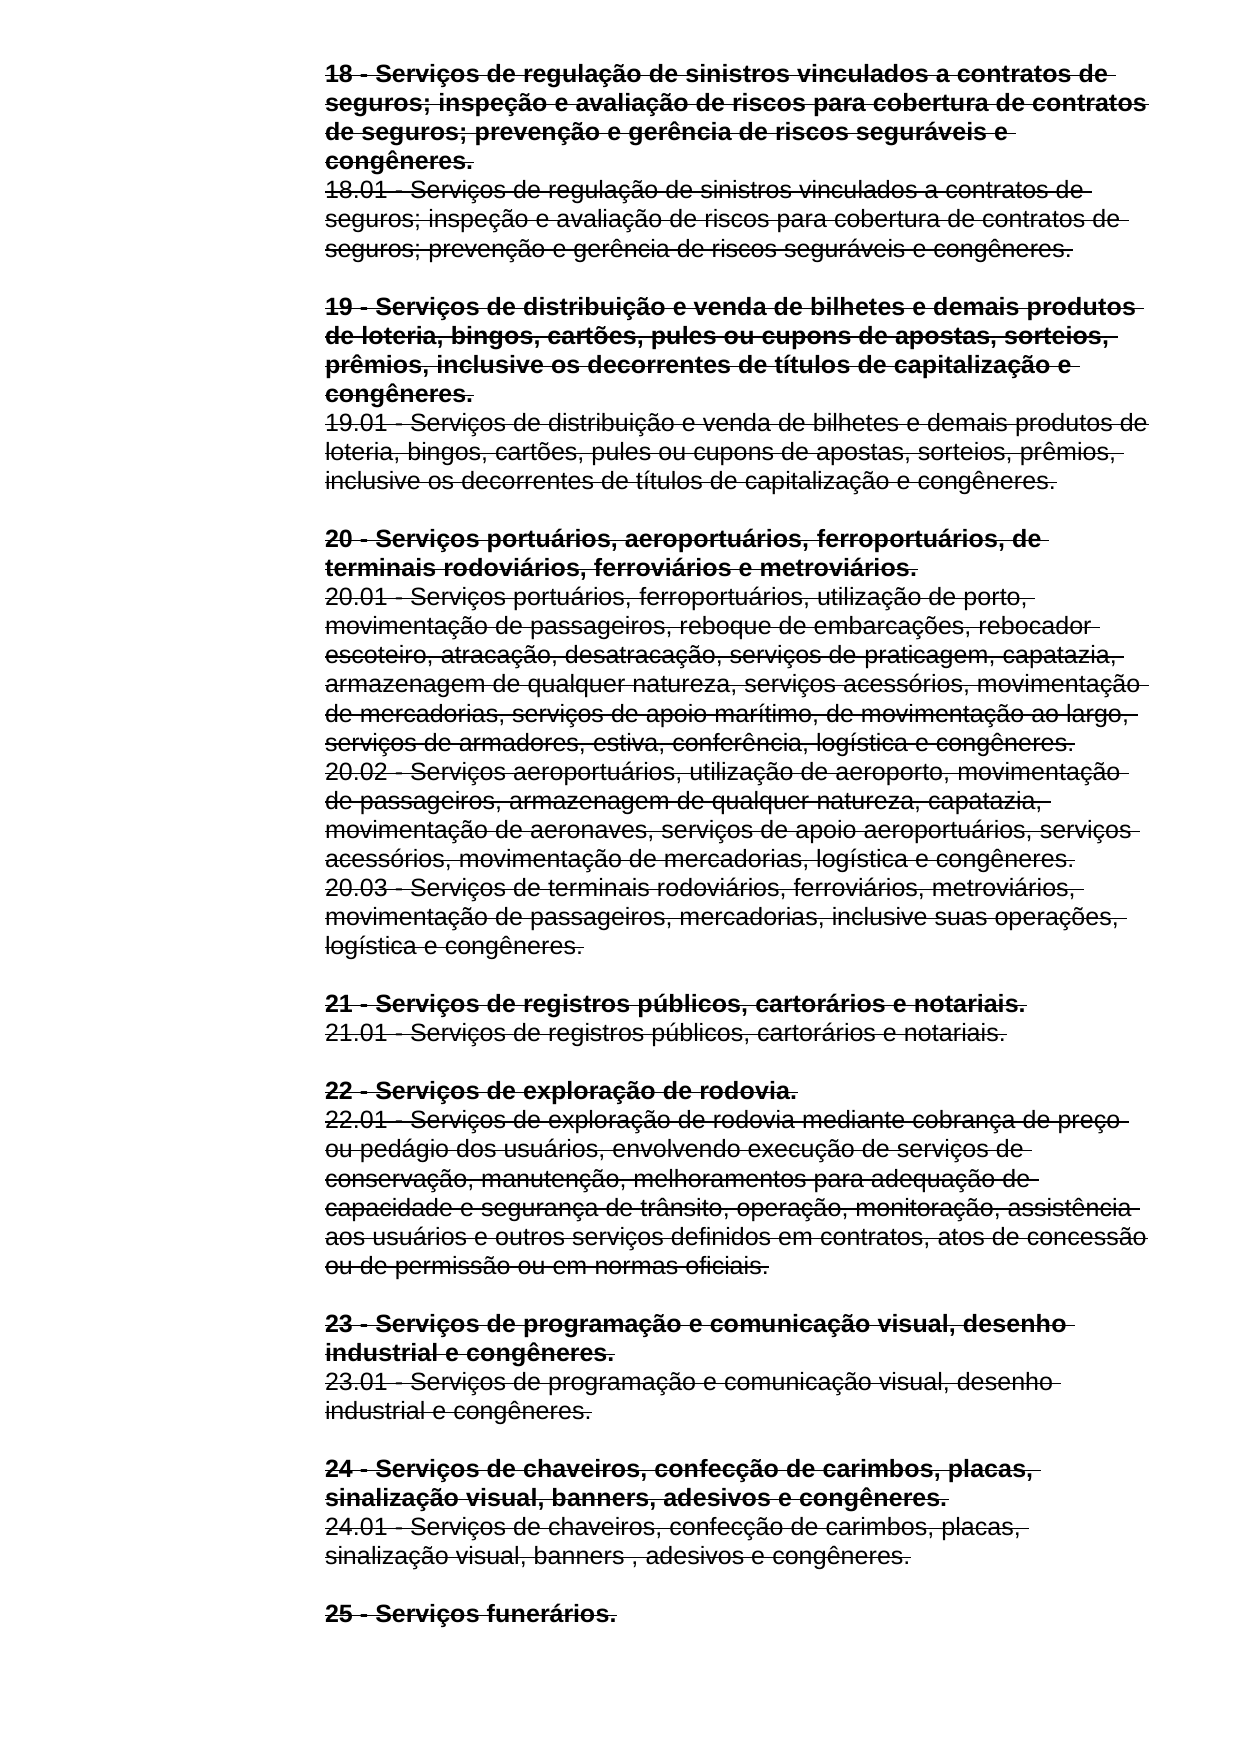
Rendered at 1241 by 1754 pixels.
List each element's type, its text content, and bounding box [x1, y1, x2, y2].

text 20.01 - Serviços portuários, ferroportuários, utilização de porto, movimentação de passageiros, reboque de embarcações, rebocador escoteiro, atracação, desatracação, serviços de praticagem, capatazia, armazenagem de qualquer natureza, serviços acessórios, movimentação de mercadorias, serviços de apoio marítimo, de movimentação ao largo, serviços de armadores, estiva, conferência, logística e congêneres. [325, 582, 1152, 757]
text 22 - Serviços de exploração de rodovia. [325, 1076, 1152, 1105]
text 23 - Serviços de programação e comunicação visual, desenho industrial e congêneres. [325, 1309, 1152, 1367]
text 20 - Serviços portuários, aeroportuários, ferroportuários, de terminais rodoviários, ferroviários e metroviários. [325, 524, 1152, 582]
text 23.01 - Serviços de programação e comunicação visual, desenho industrial e congêneres. [325, 1367, 1152, 1425]
text 19.01 - Serviços de distribuição e venda de bilhetes e demais produtos de loteria, bingos, cartões, pules ou cupons de apostas, sorteios, prêmios, inclusive os decorrentes de títulos de capitalização e congêneres. [325, 408, 1152, 495]
text 20.03 - Serviços de terminais rodoviários, ferroviários, metroviários, movimentação de passageiros, mercadorias, inclusive suas operações, logística e congêneres. [325, 873, 1152, 960]
text 22.01 - Serviços de exploração de rodovia mediante cobrança de preço ou pedágio dos usuários, envolvendo execução de serviços de conservação, manutenção, melhoramentos para adequação de capacidade e segurança de trânsito, operação, monitoração, assistência aos usuários e outros serviços definidos em contratos, atos de concessão ou de permissão ou em normas oficiais. [325, 1105, 1152, 1280]
text 21.01 - Serviços de registros públicos, cartorários e notariais. [325, 1018, 1152, 1047]
text 20.02 - Serviços aeroportuários, utilização de aeroporto, movimentação de passageiros, armazenagem de qualquer natureza, capatazia, movimentação de aeronaves, serviços de apoio aeroportuários, serviços acessórios, movimentação de mercadorias, logística e congêneres. [325, 757, 1152, 873]
text 19 - Serviços de distribuição e venda de bilhetes e demais produtos de loteria, bingos, cartões, pules ou cupons de apostas, sorteios, prêmios, inclusive os decorrentes de títulos de capitalização e congêneres. [325, 292, 1152, 408]
text 24 - Serviços de chaveiros, confecção de carimbos, placas, sinalização visual, banners, adesivos e congêneres. [325, 1454, 1152, 1512]
text 24.01 - Serviços de chaveiros, confecção de carimbos, placas, sinalização visual, banners , adesivos e congêneres. [325, 1512, 1152, 1570]
text 18 - Serviços de regulação de sinistros vinculados a contratos de seguros; inspeção e avaliação de riscos para cobertura de contratos de seguros; prevenção e gerência de riscos seguráveis e congêneres. [325, 59, 1152, 175]
text 18.01 - Serviços de regulação de sinistros vinculados a contratos de seguros; inspeção e avaliação de riscos para cobertura de contratos de seguros; prevenção e gerência de riscos seguráveis e congêneres. [325, 175, 1152, 262]
text 21 - Serviços de registros públicos, cartorários e notariais. [325, 989, 1152, 1018]
text 25 - Serviços funerários. [325, 1599, 1152, 1628]
